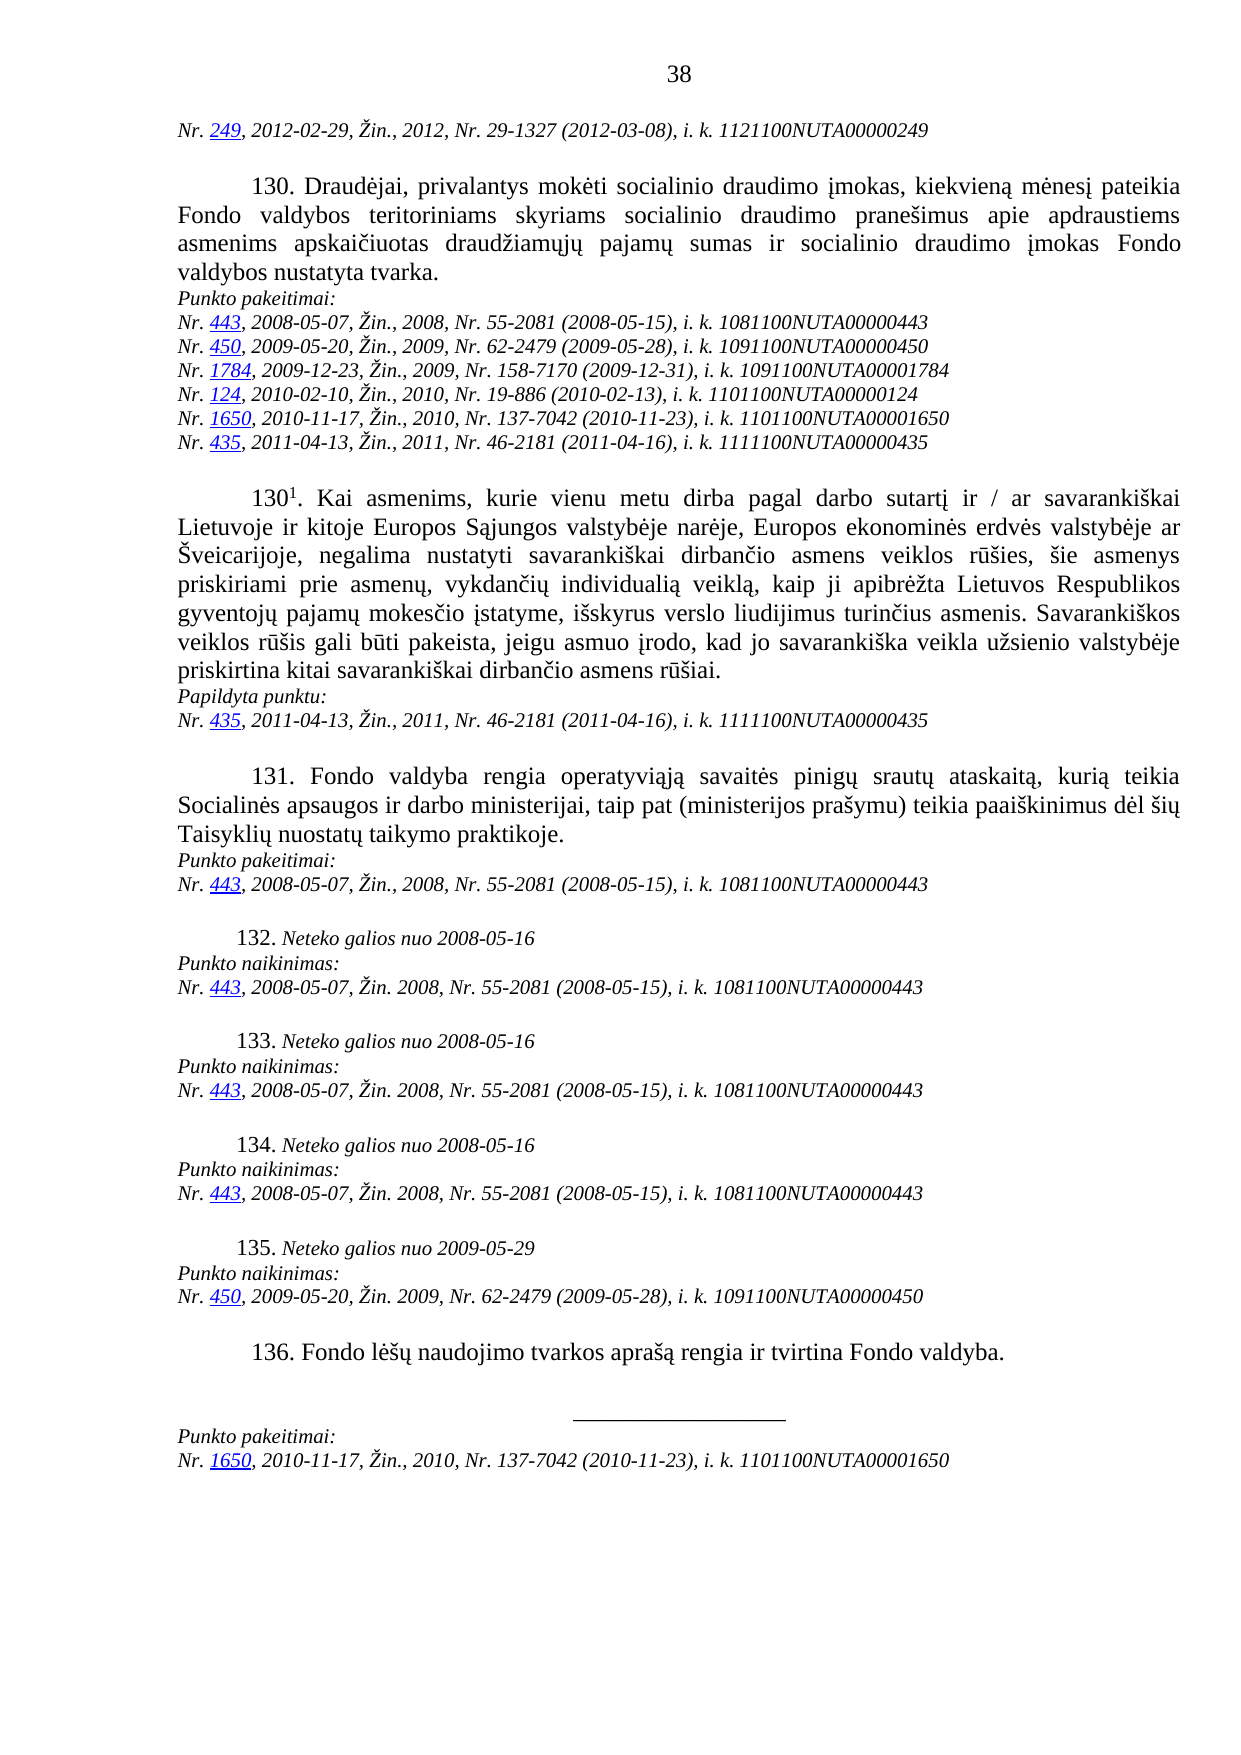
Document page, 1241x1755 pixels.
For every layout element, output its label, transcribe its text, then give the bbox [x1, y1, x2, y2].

text Nr. 1784, 2009-12-23, Žin., 2009, Nr. 158-7170 (2009-12-31), i. k. 1091100NUTA00001784 [177, 358, 1181, 382]
text 134. Neteko galios nuo 2008-05-16 [177, 1131, 1181, 1157]
text Nr. 443, 2008-05-07, Žin., 2008, Nr. 55-2081 (2008-05-15), i. k. 1081100NUTA00000443 [177, 872, 1181, 896]
text Punkto pakeitimai: [177, 847, 1181, 872]
text Punkto pakeitimai: [177, 286, 1181, 310]
text Nr. 1650, 2010-11-17, Žin., 2010, Nr. 137-7042 (2010-11-23), i. k. 1101100NUTA00001650 [177, 406, 1181, 430]
text _________________ [177, 1395, 1181, 1423]
text 133. Neteko galios nuo 2008-05-16 [177, 1028, 1181, 1054]
text Nr. 435, 2011-04-13, Žin., 2011, Nr. 46-2181 (2011-04-16), i. k. 1111100NUTA00000435 [177, 430, 1181, 454]
text Nr. 450, 2009-05-20, Žin., 2009, Nr. 62-2479 (2009-05-28), i. k. 1091100NUTA00000450 [177, 334, 1181, 358]
text Nr. 443, 2008-05-07, Žin. 2008, Nr. 55-2081 (2008-05-15), i. k. 1081100NUTA00000443 [177, 1181, 1181, 1205]
text Nr. 443, 2008-05-07, Žin. 2008, Nr. 55-2081 (2008-05-15), i. k. 1081100NUTA00000443 [177, 975, 1181, 999]
text Nr. 450, 2009-05-20, Žin. 2009, Nr. 62-2479 (2009-05-28), i. k. 1091100NUTA00000450 [177, 1284, 1181, 1308]
text 131. Fondo valdyba rengia operatyviąją savaitės pinigų srautų ataskaitą, kurią teikia Socialinės apsaugos ir darbo ministerijai, taip pat (ministerijos prašymu) teikia paaiškinimus dėl šių Taisyklių nuostatų taikymo praktikoje. [177, 761, 1181, 847]
text Nr. 249, 2012-02-29, Žin., 2012, Nr. 29-1327 (2012-03-08), i. k. 1121100NUTA00000249 [177, 118, 1181, 142]
text Nr. 443, 2008-05-07, Žin., 2008, Nr. 55-2081 (2008-05-15), i. k. 1081100NUTA00000443 [177, 310, 1181, 334]
text Nr. 124, 2010-02-10, Žin., 2010, Nr. 19-886 (2010-02-13), i. k. 1101100NUTA00000124 [177, 382, 1181, 406]
text Punkto naikinimas: [177, 1157, 1181, 1181]
text Nr. 443, 2008-05-07, Žin. 2008, Nr. 55-2081 (2008-05-15), i. k. 1081100NUTA00000443 [177, 1078, 1181, 1102]
text 136. Fondo lėšų naudojimo tvarkos aprašą rengia ir tvirtina Fondo valdyba. [177, 1337, 1181, 1366]
text Punkto naikinimas: [177, 951, 1181, 975]
text Punkto pakeitimai: [177, 1423, 1181, 1448]
text 1301. Kai asmenims, kurie vienu metu dirba pagal darbo sutartį ir / ar savarankiškai Lietuvoje ir kitoje Europos Sąjungos valstybėje narėje, Europos ekonominės erdvės valstybėje ar Šveicarijoje, negalima nustatyti savarankiškai dirbančio asmens veiklos rūšies, šie asmenys priskiriami prie asmenų, vykdančių individualią veiklą, kaip ji apibrėžta Lietuvos Respublikos gyventojų pajamų mokesčio įstatyme, išskyrus verslo liudijimus turinčius asmenis. Savarankiškos veiklos rūšis gali būti pakeista, jeigu asmuo įrodo, kad jo savarankiška veikla užsienio valstybėje priskirtina kitai savarankiškai dirbančio asmens rūšiai. [177, 483, 1181, 684]
text Papildyta punktu: [177, 684, 1181, 708]
text 130. Draudėjai, privalantys mokėti socialinio draudimo įmokas, kiekvieną mėnesį pateikia Fondo valdybos teritoriniams skyriams socialinio draudimo pranešimus apie apdraustiems asmenims apskaičiuotas draudžiamųjų pajamų sumas ir socialinio draudimo įmokas Fondo valdybos nustatyta tvarka. [177, 171, 1181, 286]
text Nr. 1650, 2010-11-17, Žin., 2010, Nr. 137-7042 (2010-11-23), i. k. 1101100NUTA00001650 [177, 1448, 1181, 1472]
text Punkto naikinimas: [177, 1260, 1181, 1284]
text 132. Neteko galios nuo 2008-05-16 [177, 924, 1181, 951]
text 135. Neteko galios nuo 2009-05-29 [177, 1234, 1181, 1260]
text Punkto naikinimas: [177, 1054, 1181, 1078]
text Nr. 435, 2011-04-13, Žin., 2011, Nr. 46-2181 (2011-04-16), i. k. 1111100NUTA00000435 [177, 708, 1181, 732]
